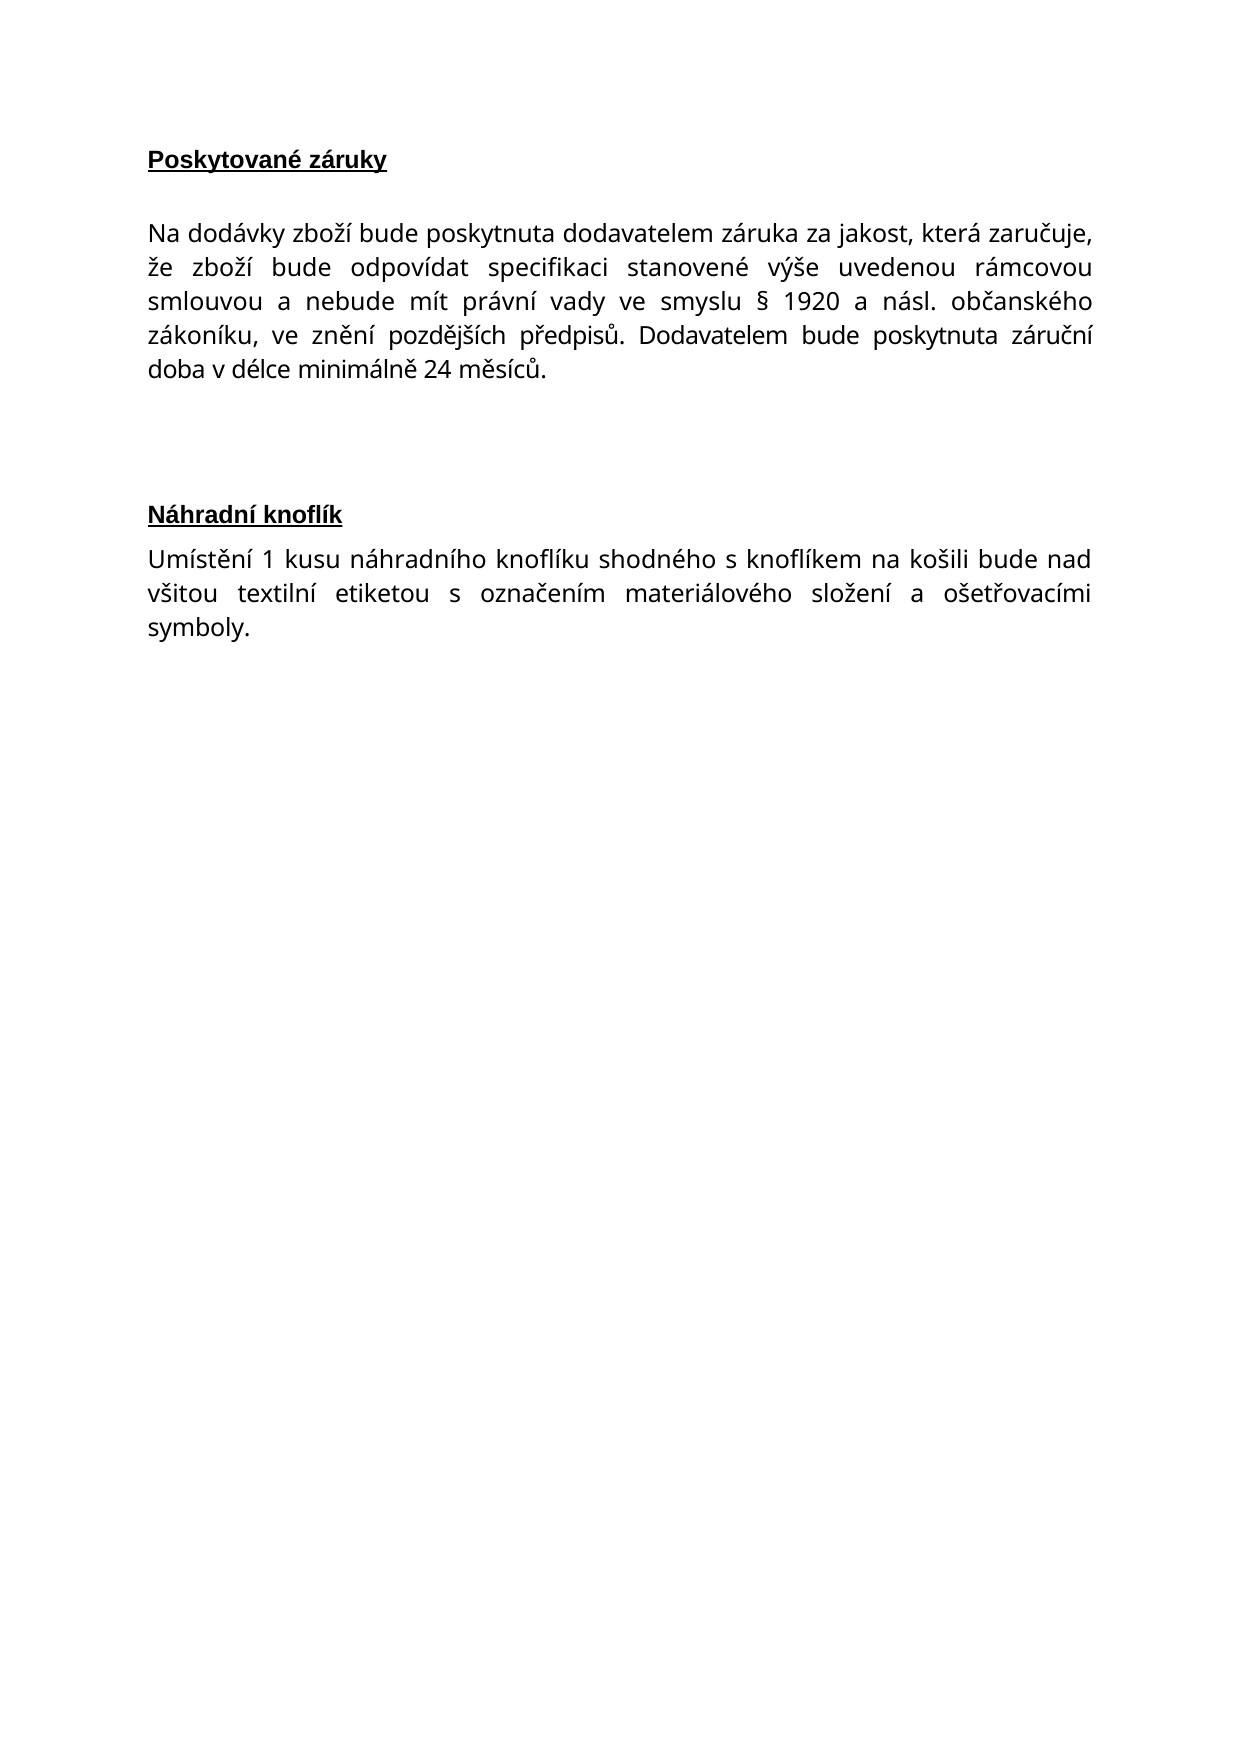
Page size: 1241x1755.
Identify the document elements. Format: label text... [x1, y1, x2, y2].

text Náhradní knoflík [147, 500, 1211, 529]
text Na dodávky zboží bude poskytnuta dodavatelem záruka za jakost, která zaručuje, že zboží bude odpovídat specifikaci stanovené výše uvedenou rámcovou smlouvou a nebude mít právní vady ve smyslu § 1920 a násl. občanského zákoníku, ve znění pozdějších předpisů. Dodavatelem bude poskytnuta záruční doba v délce minimálně 24 měsíců. [147, 215, 1094, 386]
text Poskytované záruky [147, 145, 1211, 174]
text Umístění 1 kusu náhradního knoflíku shodného s knoflíkem na košili bude nad všitou textilní etiketou s označením materiálového složení a ošetřovacími symboly. [147, 542, 1092, 644]
